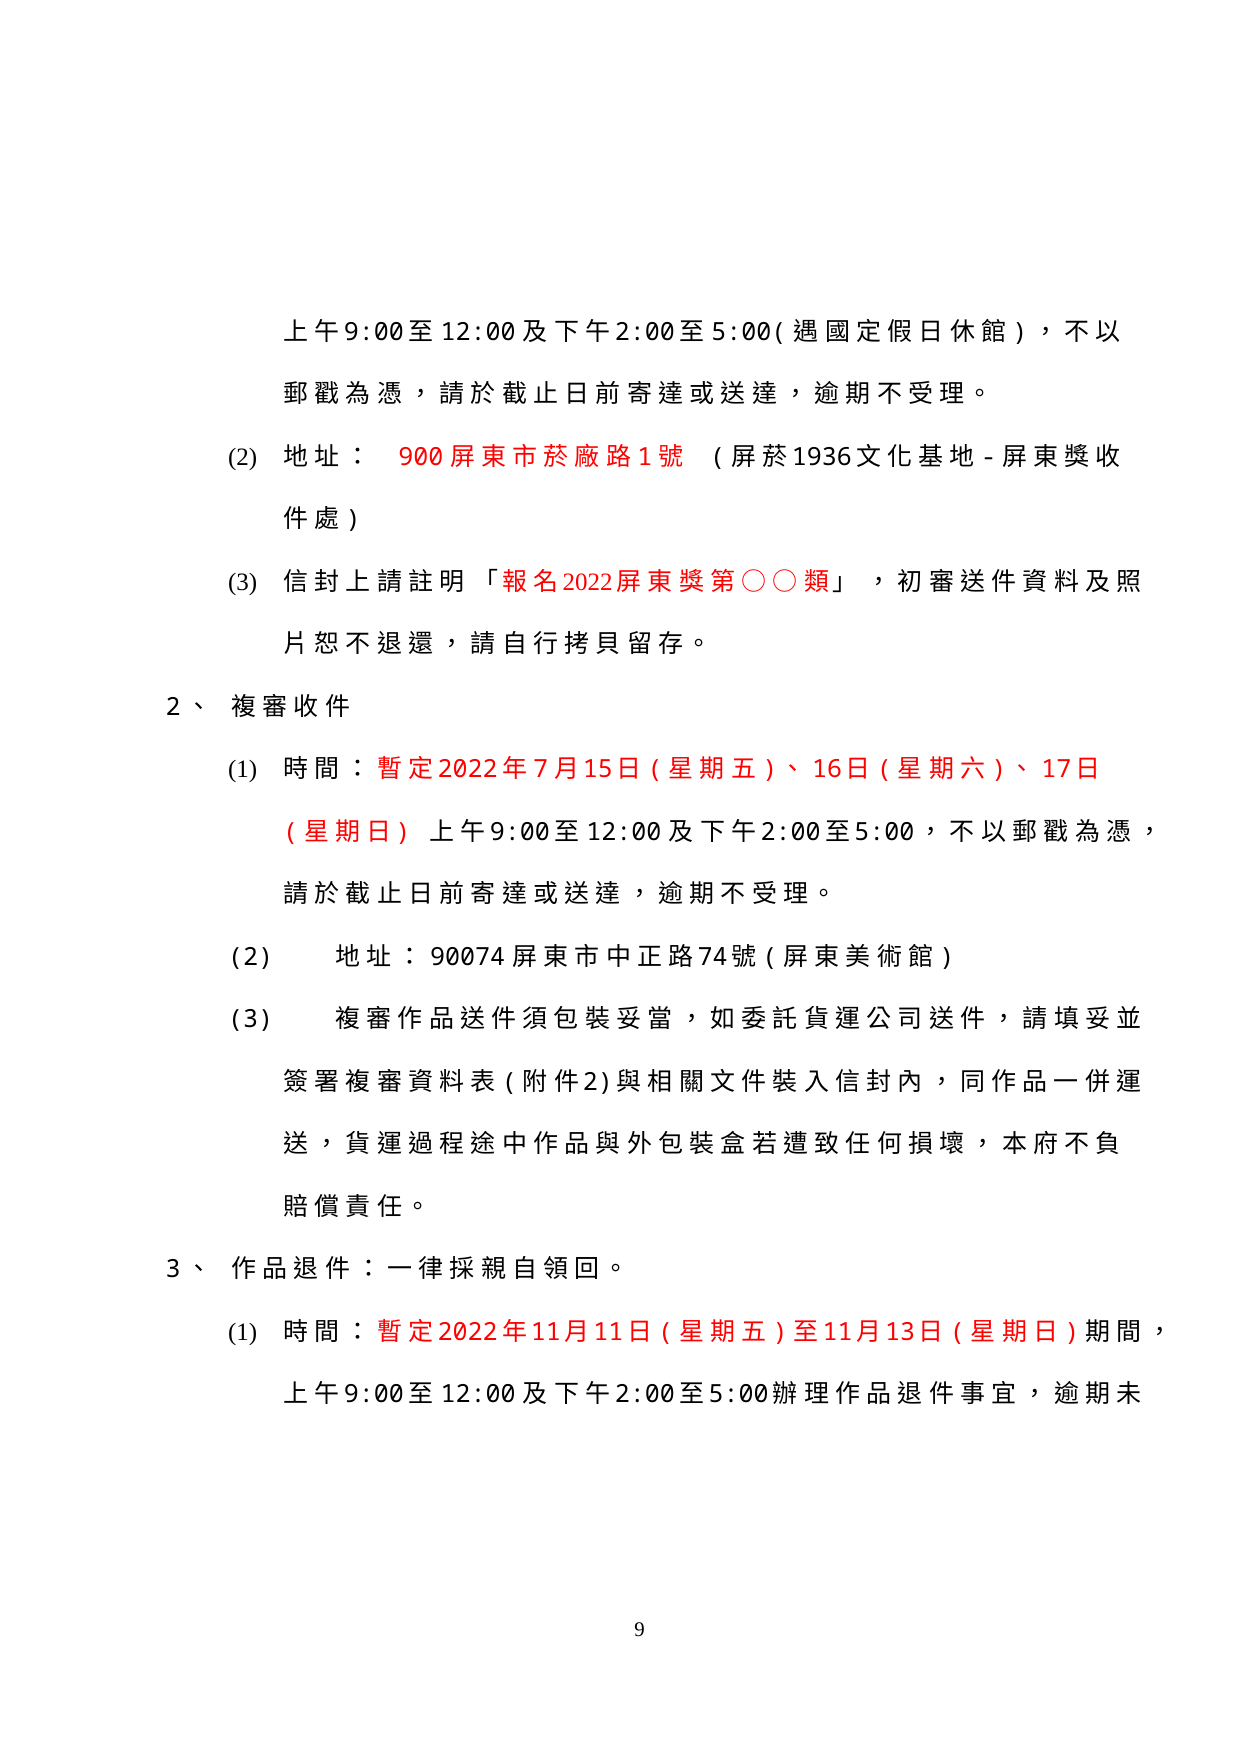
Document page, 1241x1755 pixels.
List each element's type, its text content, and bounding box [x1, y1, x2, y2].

list 地址： 900屏東市菸廠路1號 (屏菸1936文化基地-屏東獎收件處) [223, 412, 1144, 537]
list 複審收件 [164, 662, 1144, 725]
list 複審作品送件須包裝妥當，如委託貨運公司送件，請填妥並簽署複審資料表(附件2)與相關文件裝入信封內，同作品一併運送，貨運過程途中作品與外包裝盒若遭致任何損壞，本府不負賠償責任。 [223, 975, 1144, 1225]
list 作品退件：一律採親自領回。 [164, 1225, 1144, 1287]
list 信封上請註明「報名2022屏東獎第○○類」，初審送件資料及照片恕不退還，請自行拷貝留存。 [223, 537, 1144, 662]
list 上午9:00至12:00及下午2:00至5:00(遇國定假日休館)，不以郵戳為憑，請於截止日前寄達或送達，逾期不受理。 [223, 287, 1144, 412]
list 時間：暫定2022年11月11日(星期五)至11月13日(星期日)期間，上午9:00至12:00及下午2:00至5:00辦理作品退件事宜，逾期未辦理退件者，本府不負保管之責，並對作品有處置之權，參賽者不得有異議。 [223, 1287, 1144, 1412]
list 時間：暫定2022年7月15日(星期五)、16日(星期六)、17日(星期日) 上午9:00至12:00及下午2:00至5:00，不以郵戳為憑，請於截止日前寄達或送達，逾期不受理。 [223, 725, 1144, 912]
list 地址：90074屏東市中正路74號(屏東美術館) [223, 912, 1144, 975]
